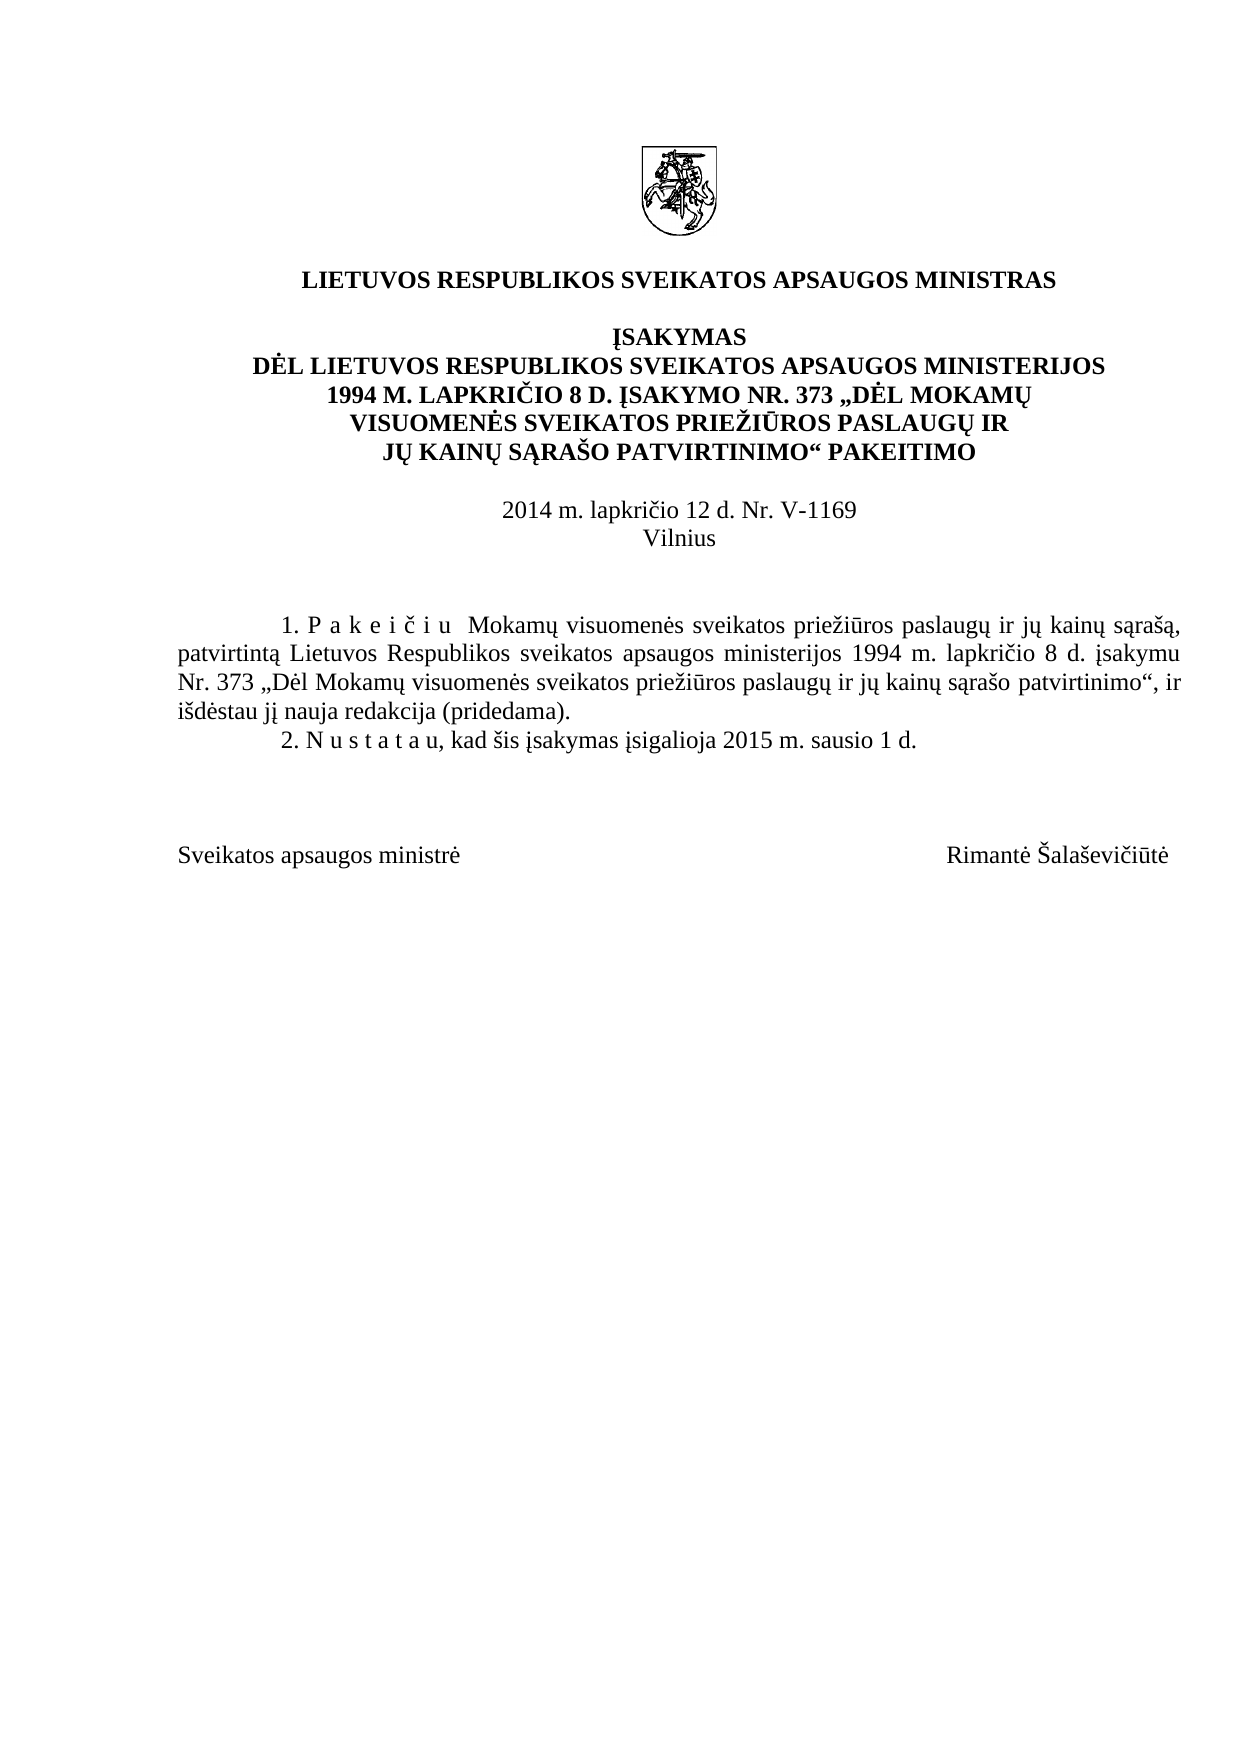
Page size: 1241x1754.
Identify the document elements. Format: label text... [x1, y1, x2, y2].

text LIETUVOS RESPUBLIKOS SVEIKATOS APSAUGOS MINISTRAS [177, 265, 1181, 293]
text JŲ KAINŲ SĄRAŠO PATVIRTINIMO“ PAKEITIMO [177, 437, 1181, 466]
text DĖL LIETUVOS RESPUBLIKOS SVEIKATOS APSAUGOS MINISTERIJOS [177, 351, 1181, 380]
text ĮSAKYMAS [177, 322, 1181, 351]
text 2. N u s t a t a u, kad šis įsakymas įsigalioja 2015 m. sausio 1 d. [177, 725, 1181, 753]
text 1. P a k e i č i u Mokamų visuomenės sveikatos priežiūros paslaugų ir jų kainų sąrašą, patvirtintą Lietuvos Respublikos sveikatos apsaugos ministerijos 1994 m. lapkričio 8 d. įsakymu Nr. 373 „Dėl Mokamų visuomenės sveikatos priežiūros paslaugų ir jų kainų sąrašo patvirtinimo“, ir išdėstau jį nauja redakcija (pridedama). [177, 610, 1181, 725]
text VISUOMENĖS SVEIKATOS PRIEŽIŪROS PASLAUGŲ IR [177, 408, 1181, 437]
text 1994 M. LAPKRIČIO 8 D. ĮSAKYMO NR. 373 „DĖL MOKAMŲ [177, 380, 1181, 408]
text Sveikatos apsaugos ministrė Rimantė Šalaševičiūtė [177, 840, 1181, 868]
text 2014 m. lapkričio 12 d. Nr. V-1169 [177, 495, 1181, 523]
text Vilnius [177, 523, 1181, 552]
